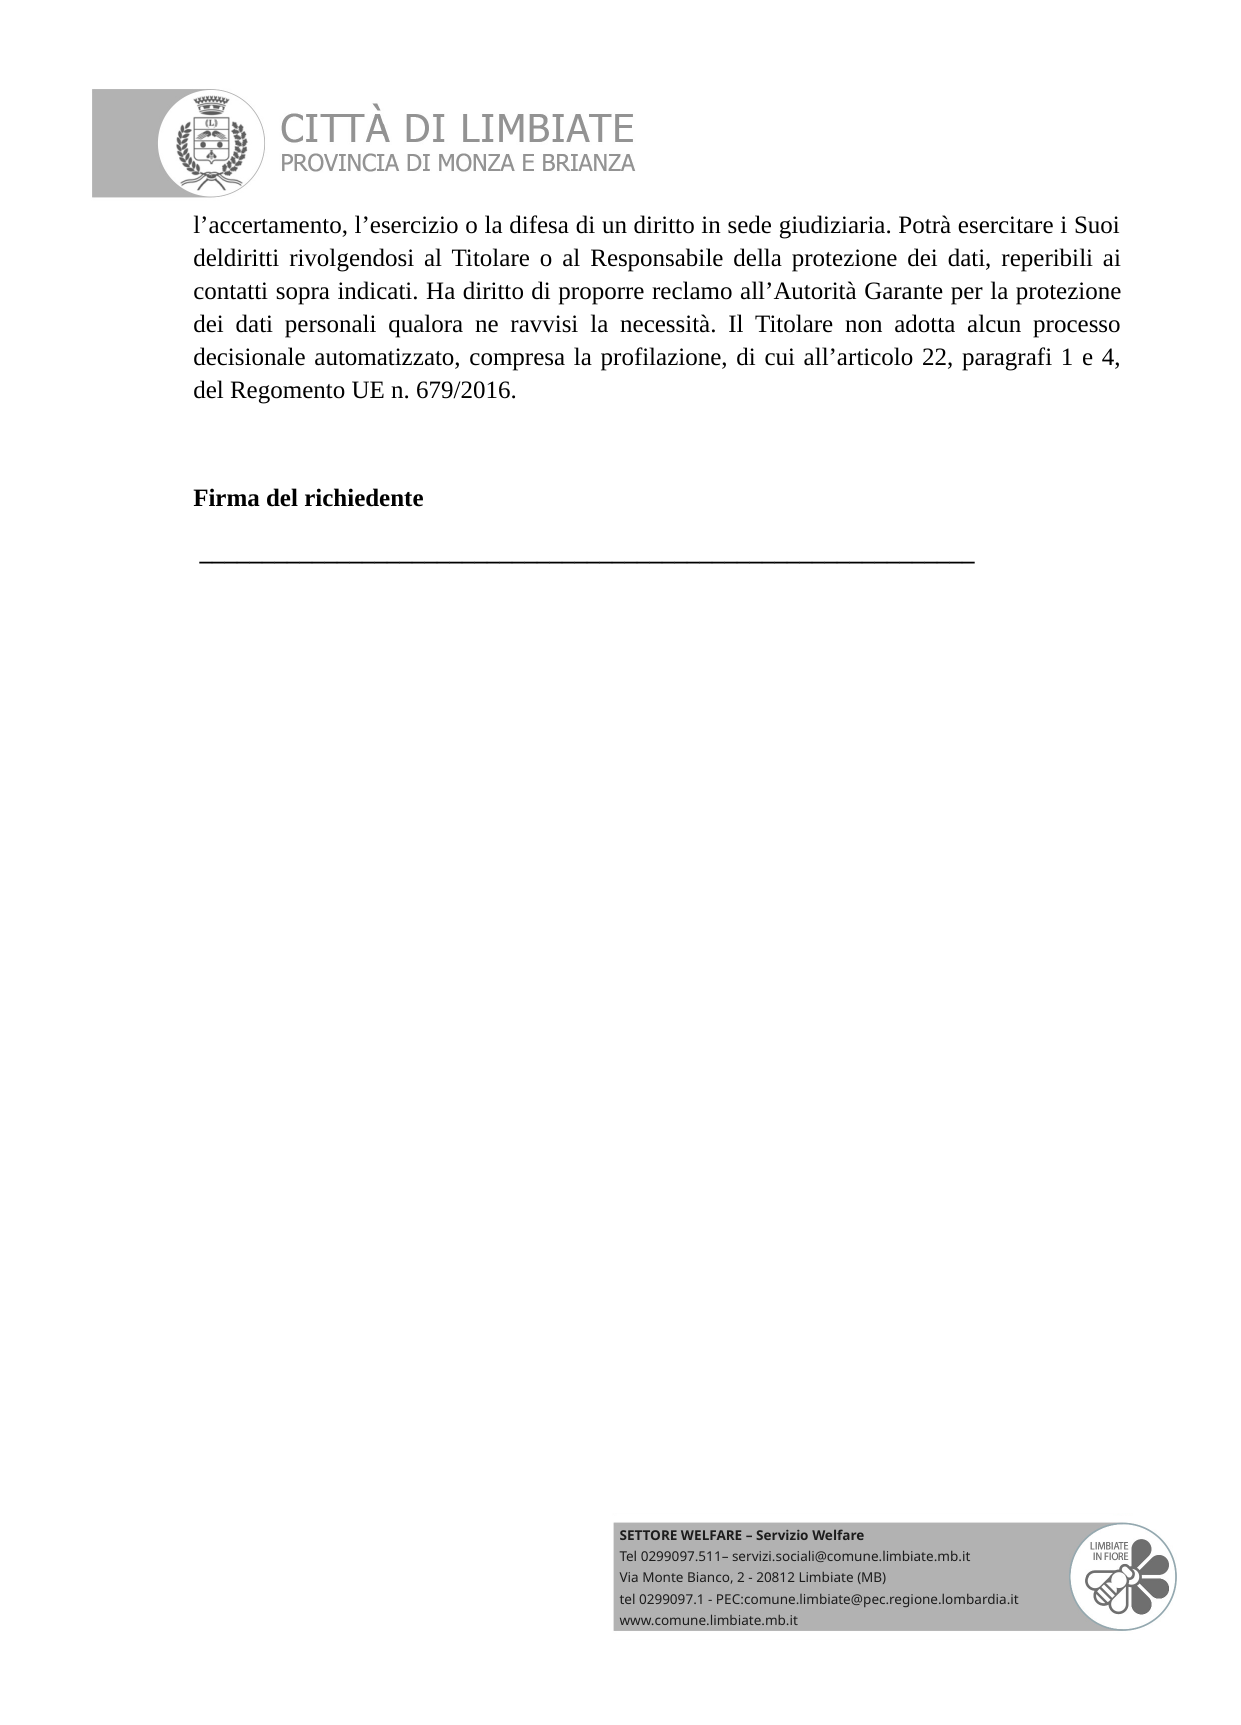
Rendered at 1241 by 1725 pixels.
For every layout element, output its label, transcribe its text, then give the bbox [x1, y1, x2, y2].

picture [607, 1513, 1182, 1640]
list ______________________________________________________________ [156, 537, 1122, 566]
list l’accertamento, l’esercizio o la difesa di un diritto in sede giudiziaria. Potrà esercitare i Suoi deldiritti rivolgendosi al Titolare o al Responsabile della protezione dei dati, reperibili ai contatti sopra indicati. Ha diritto di proporre reclamo all’Autorità Garante per la protezione dei dati personali qualora ne ravvisi la necessità. Il Titolare non adotta alcun processo decisionale automatizzato, compresa la profilazione, di cui all’articolo 22, paragrafi 1 e 4, del Regomento UE n. 679/2016. [156, 199, 1122, 404]
picture [83, 81, 683, 206]
list Firma del richiedente [156, 483, 1122, 512]
